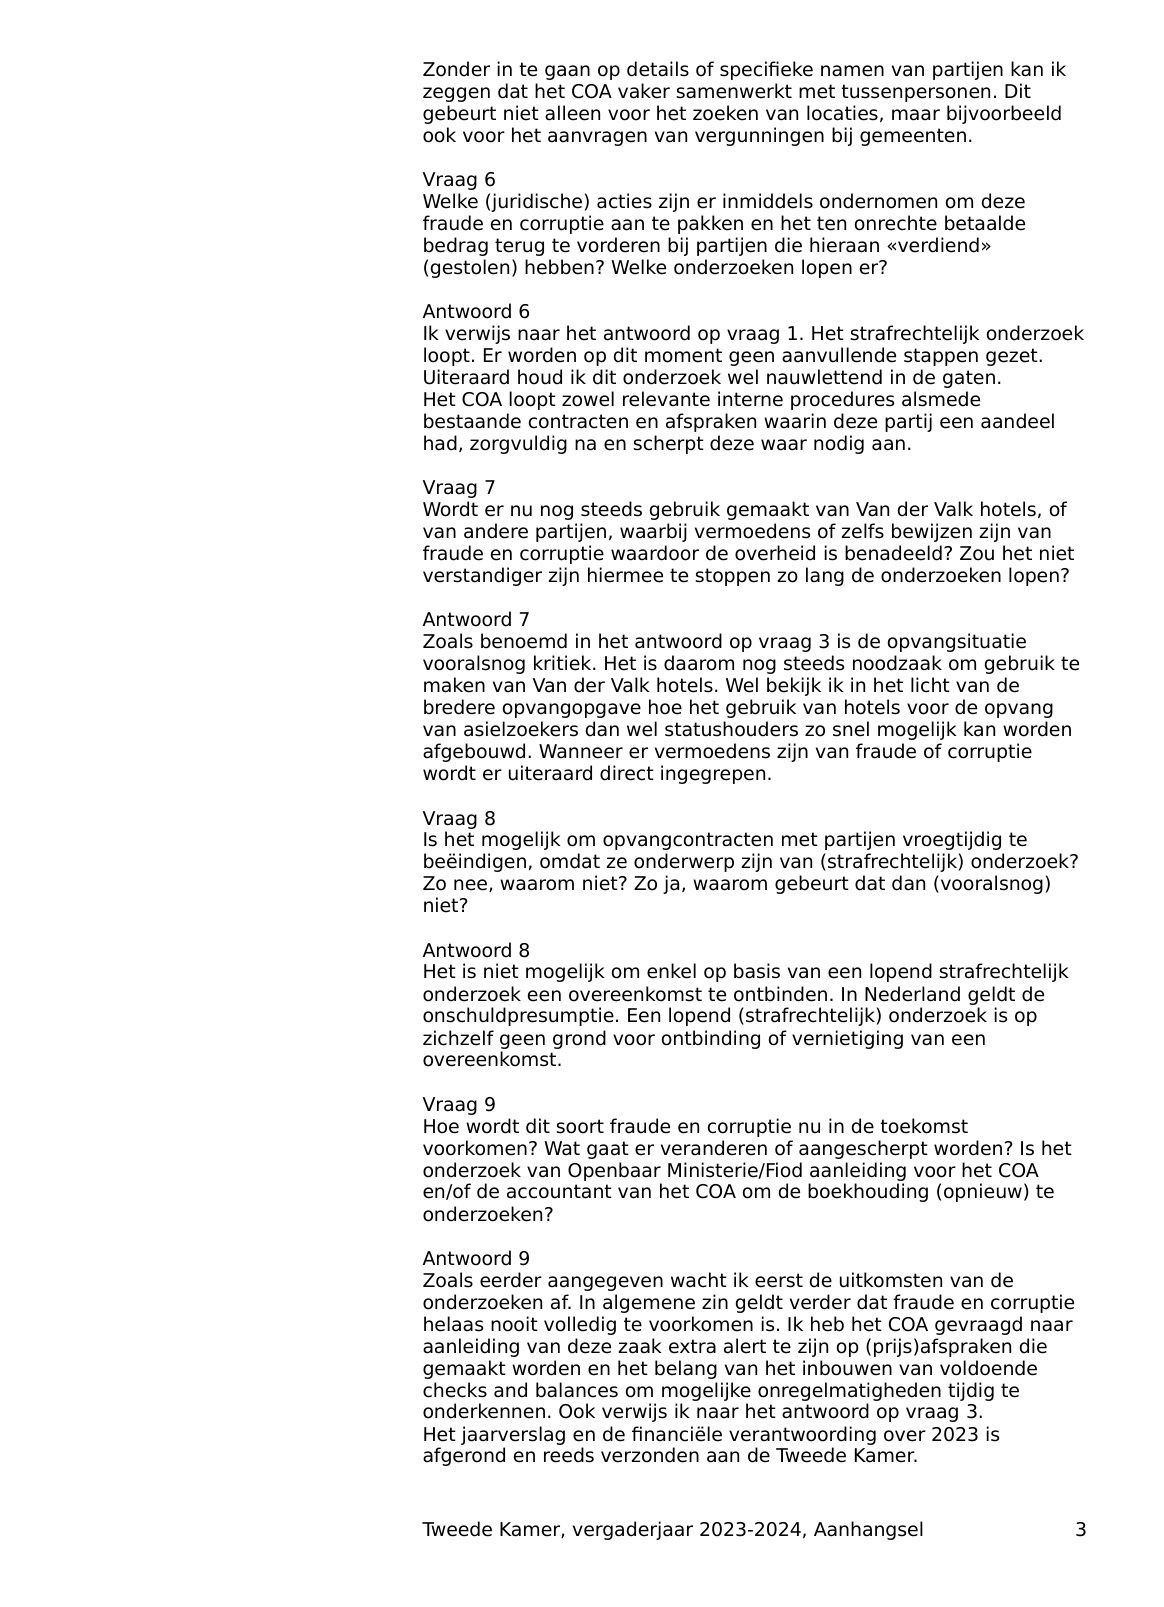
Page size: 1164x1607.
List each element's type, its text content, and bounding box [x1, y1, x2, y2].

text Vraag 8 [422, 807, 1087, 829]
text Wordt er nu nog steeds gebruik gemaakt van Van der Valk hotels, of van andere partijen, waarbij vermoedens of zelfs bewijzen zijn van fraude en corruptie waardoor de overheid is benadeeld? Zou het niet verstandiger zijn hiermee te stoppen zo lang de onderzoeken lopen? [422, 499, 1087, 587]
text Zoals eerder aangegeven wacht ik eerst de uitkomsten van de onderzoeken af. In algemene zin geldt verder dat fraude en corruptie helaas nooit volledig te voorkomen is. Ik heb het COA gevraagd naar aanleiding van deze zaak extra alert te zijn op (prijs)afspraken die gemaakt worden en het belang van het inbouwen van voldoende checks and balances om mogelijke onregelmatigheden tijdig te onderkennen. Ook verwijs ik naar het antwoord op vraag 3. [422, 1269, 1087, 1423]
text Zonder in te gaan op details of specifieke namen van partijen kan ik zeggen dat het COA vaker samenwerkt met tussenpersonen. Dit gebeurt niet alleen voor het zoeken van locaties, maar bijvoorbeeld ook voor het aanvragen van vergunningen bij gemeenten. [422, 59, 1087, 147]
text Ik verwijs naar het antwoord op vraag 1. Het strafrechtelijk onderzoek loopt. Er worden op dit moment geen aanvullende stappen gezet. Uiteraard houd ik dit onderzoek wel nauwlettend in de gaten. [422, 323, 1087, 389]
text Zoals benoemd in het antwoord op vraag 3 is de opvangsituatie vooralsnog kritiek. Het is daarom nog steeds noodzaak om gebruik te maken van Van der Valk hotels. Wel bekijk ik in het licht van de bredere opvangopgave hoe het gebruik van hotels voor de opvang van asielzoekers dan wel statushouders zo snel mogelijk kan worden afgebouwd. Wanneer er vermoedens zijn van fraude of corruptie wordt er uiteraard direct ingegrepen. [422, 631, 1087, 785]
text Het jaarverslag en de financiële verantwoording over 2023 is afgerond en reeds verzonden aan de Tweede Kamer. [422, 1423, 1087, 1467]
text Het is niet mogelijk om enkel op basis van een lopend strafrechtelijk onderzoek een overeenkomst te ontbinden. In Nederland geldt de onschuldpresumptie. Een lopend (strafrechtelijk) onderzoek is op zichzelf geen grond voor ontbinding of vernietiging van een overeenkomst. [422, 961, 1087, 1071]
text Vraag 6 [422, 169, 1087, 191]
text Antwoord 6 [422, 301, 1087, 323]
text Vraag 7 [422, 477, 1087, 499]
text Antwoord 9 [422, 1248, 1087, 1269]
text Hoe wordt dit soort fraude en corruptie nu in de toekomst voorkomen? Wat gaat er veranderen of aangescherpt worden? Is het onderzoek van Openbaar Ministerie/Fiod aanleiding voor het COA en/of de accountant van het COA om de boekhouding (opnieuw) te onderzoeken? [422, 1116, 1087, 1225]
text Antwoord 8 [422, 939, 1087, 961]
text Is het mogelijk om opvangcontracten met partijen vroegtijdig te beëindigen, omdat ze onderwerp zijn van (strafrechtelijk) onderzoek? Zo nee, waarom niet? Zo ja, waarom gebeurt dat dan (vooralsnog) niet? [422, 829, 1087, 917]
text Welke (juridische) acties zijn er inmiddels ondernomen om deze fraude en corruptie aan te pakken en het ten onrechte betaalde bedrag terug te vorderen bij partijen die hieraan «verdiend» (gestolen) hebben? Welke onderzoeken lopen er? [422, 191, 1087, 279]
text Vraag 9 [422, 1093, 1087, 1116]
text Antwoord 7 [422, 609, 1087, 631]
text Het COA loopt zowel relevante interne procedures alsmede bestaande contracten en afspraken waarin deze partij een aandeel had, zorgvuldig na en scherpt deze waar nodig aan. [422, 389, 1087, 455]
